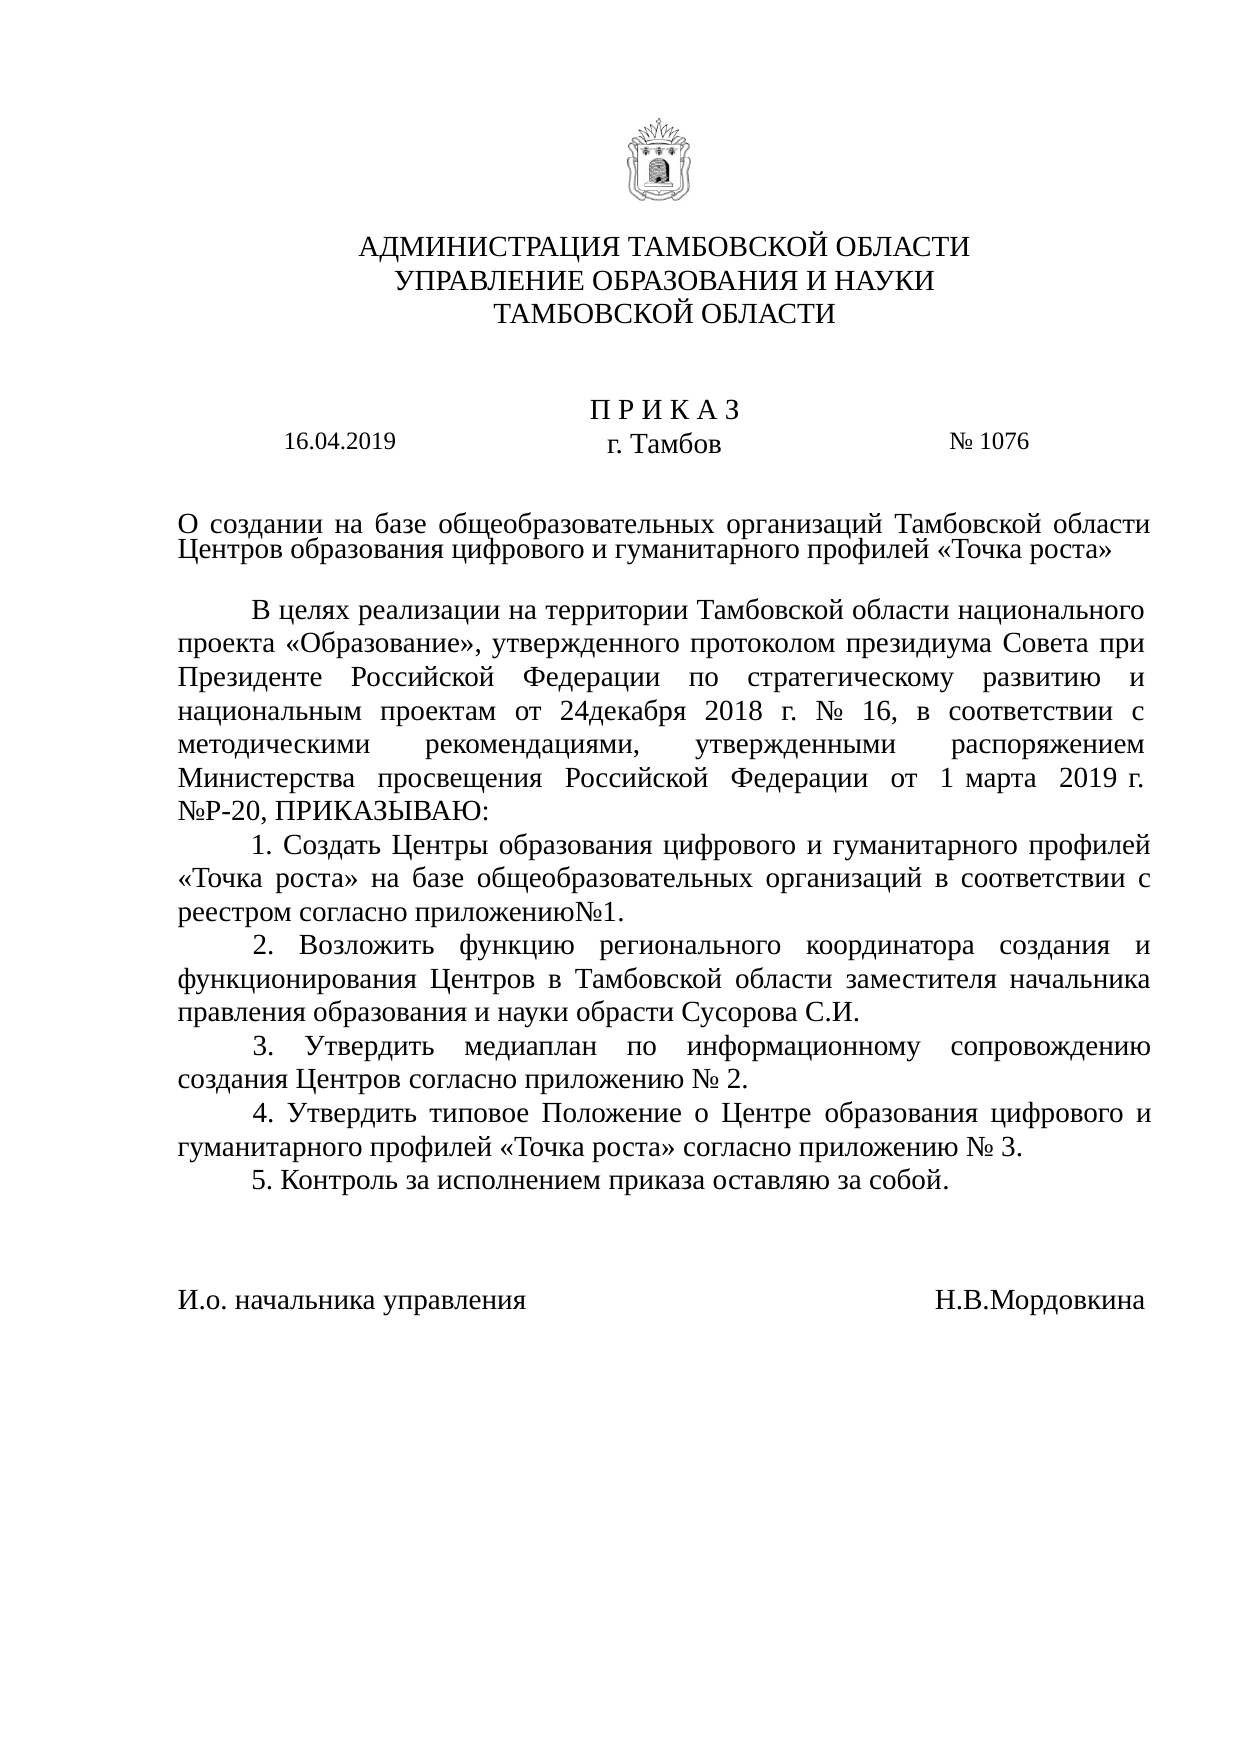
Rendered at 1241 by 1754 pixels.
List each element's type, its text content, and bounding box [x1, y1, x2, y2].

table_header 16.04.2019 [177, 426, 502, 488]
text 2. Возложить функцию регионального координатора создания и функционирования Центров в Тамбовской области заместителя начальника правления образования и науки обрасти Сусорова С.И. [177, 927, 1152, 1028]
text И.о. начальника управления Н.В.Мордовкина [177, 1282, 1152, 1316]
table_header № 1076 [827, 426, 1152, 488]
text В целях реализации на территории Тамбовской области национального проекта «Образование», утвержденного протоколом президиума Совета при Президенте Российской Федерации по стратегическому развитию и национальным проектам от 24декабря 2018 г. № 16, в соответствии с методическими рекомендациями, утвержденными распоряжением Министерства просвещения Российской Федерации от 1 марта 2019 г. №Р-20, ПРИКАЗЫВАЮ: [177, 592, 1145, 827]
text УПРАВЛЕНИЕ ОБРАЗОВАНИЯ И НАУКИ [177, 263, 1152, 297]
table_header г. Тамбов [502, 426, 827, 488]
text О создании на базе общеобразовательных организаций Тамбовской области Центров образования цифрового и гуманитарного профилей «Точка роста» [177, 513, 1152, 563]
text 1. Создать Центры образования цифрового и гуманитарного профилей «Точка роста» на базе общеобразовательных организаций в соответствии с реестром согласно приложению№1. [177, 827, 1152, 927]
text 5. Контроль за исполнением приказа оставляю за собой. [177, 1162, 1152, 1196]
text 4. Утвердить типовое Положение о Центре образования цифрового и гуманитарного профилей «Точка роста» согласно приложению № 3. [177, 1095, 1152, 1162]
text П Р И К А З [177, 392, 1152, 426]
picture [627, 118, 708, 225]
text АДМИНИСТРАЦИЯ ТАМБОВСКОЙ ОБЛАСТИ [177, 229, 1152, 263]
text ТАМБОВСКОЙ ОБЛАСТИ [177, 297, 1152, 330]
text 3. Утвердить медиаплан по информационному сопровождению создания Центров согласно приложению № 2. [177, 1028, 1152, 1095]
